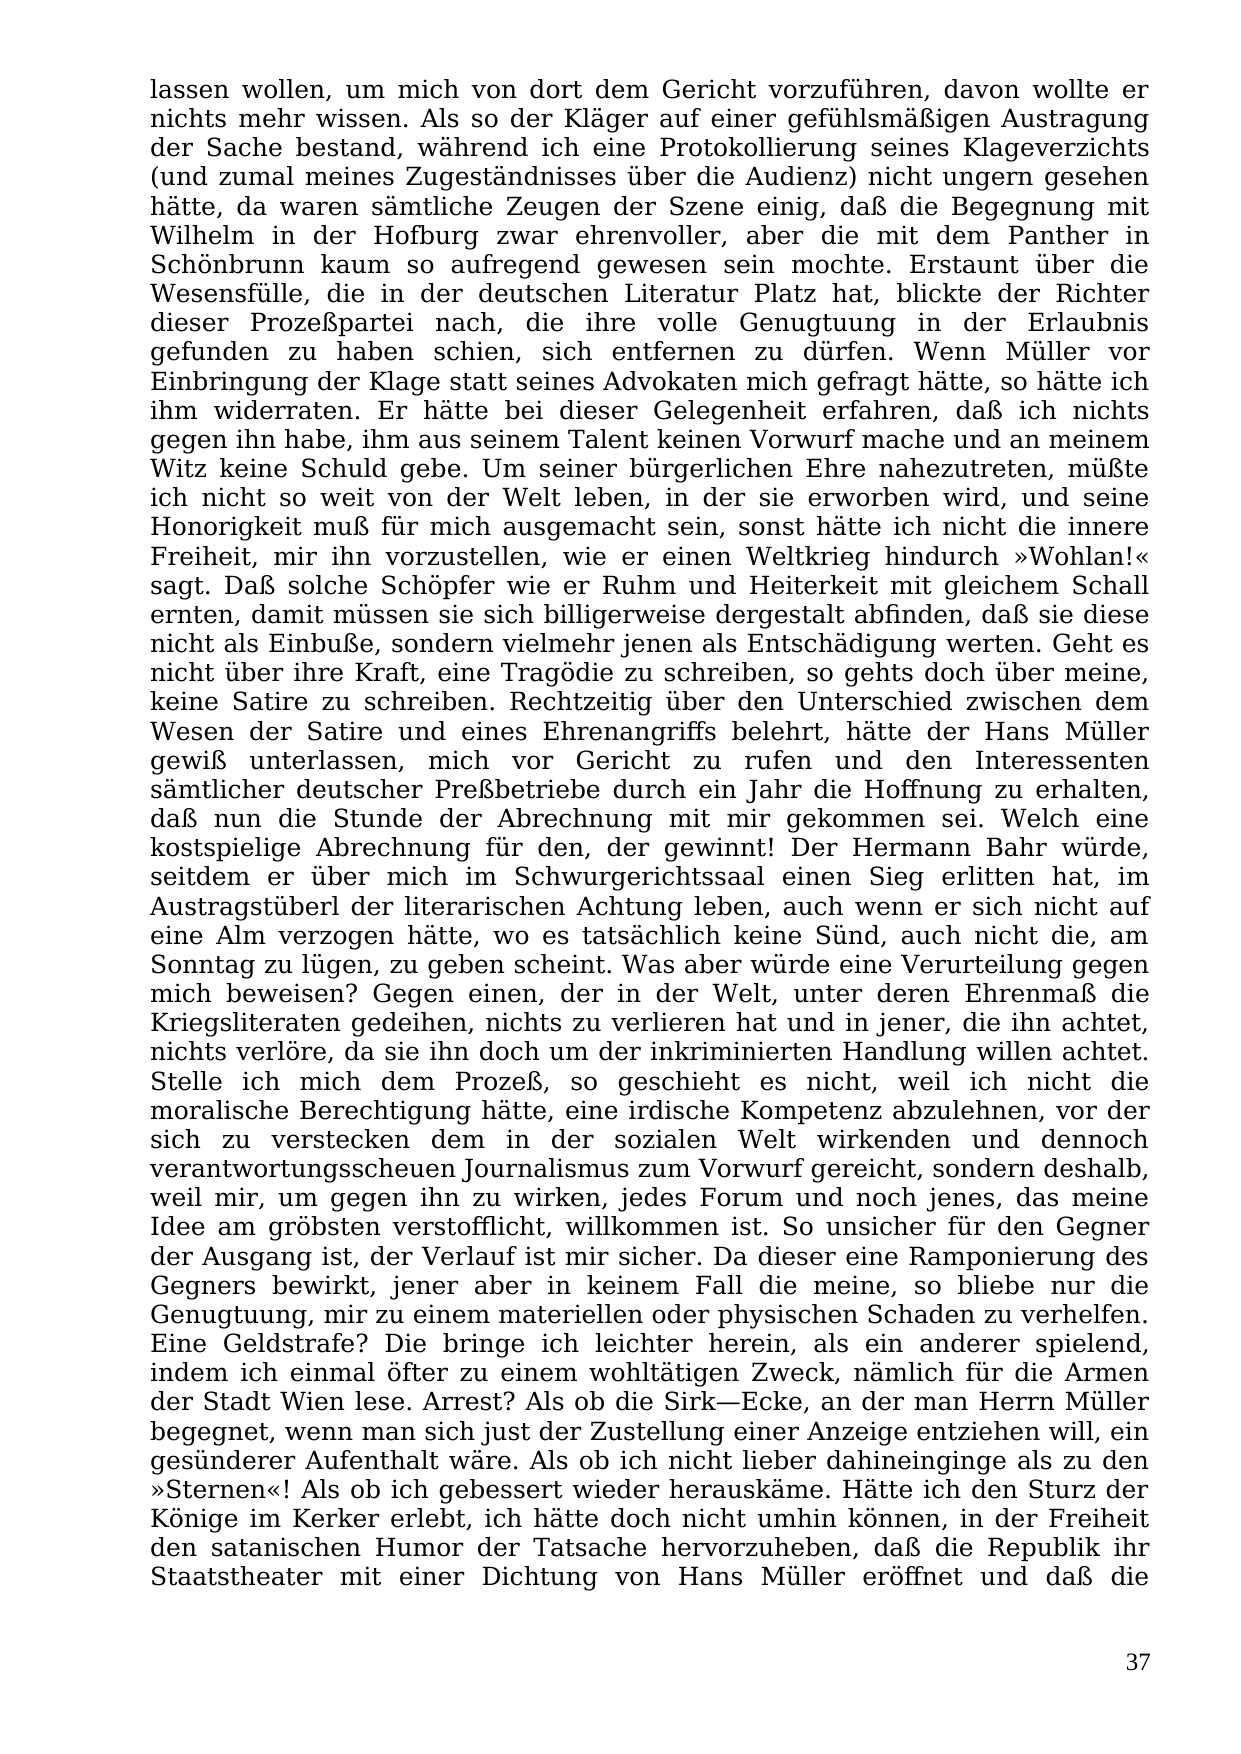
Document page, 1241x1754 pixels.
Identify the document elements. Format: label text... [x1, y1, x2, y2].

text lassen wollen, um mich von dort dem Gericht vorzuführen, davon wollte er nichts mehr wissen. Als so der Kläger auf einer gefühlsmäßigen Austragung der Sache bestand, während ich eine Protokollierung seines Klageverzichts (und zumal meines Zugeständnisses über die Audienz) nicht ungern gesehen hätte, da waren sämtliche Zeugen der Szene einig, daß die Begegnung mit Wilhelm in der Hofburg zwar ehrenvoller, aber die mit dem Panther in Schönbrunn kaum so aufregend gewesen sein mochte. Erstaunt über die Wesensfülle, die in der deutschen Literatur Platz hat, blickte der Richter dieser Prozeßpartei nach, die ihre volle Genugtuung in der Erlaubnis gefunden zu haben schien, sich entfernen zu dürfen. Wenn Müller vor Einbringung der Klage statt seines Advokaten mich gefragt hätte, so hätte ich ihm widerraten. Er hätte bei dieser Gelegenheit erfahren, daß ich nichts gegen ihn habe, ihm aus seinem Talent keinen Vorwurf mache und an meinem Witz keine Schuld gebe. Um seiner bürgerlichen Ehre nahezutreten, müßte ich nicht so weit von der Welt leben, in der sie erworben wird, und seine Honorigkeit muß für mich ausgemacht sein, sonst hätte ich nicht die innere Freiheit, mir ihn vorzustellen, wie er einen Weltkrieg hindurch »Wohlan!« sagt. Daß solche Schöpfer wie er Ruhm und Heiterkeit mit gleichem Schall ernten, damit müssen sie sich billigerweise dergestalt abfinden, daß sie diese nicht als Einbuße, sondern vielmehr jenen als Entschädigung werten. Geht es nicht über ihre Kraft, eine Tragödie zu schreiben, so gehts doch über meine, keine Satire zu schreiben. Rechtzeitig über den Unterschied zwischen dem Wesen der Satire und eines Ehrenangriffs belehrt, hätte der Hans Müller gewiß unterlassen, mich vor Gericht zu rufen und den Interessenten sämtlicher deutscher Preßbetriebe durch ein Jahr die Hoffnung zu erhalten, daß nun die Stunde der Abrechnung mit mir gekommen sei. Welch eine kostspielige Abrechnung für den, der gewinnt! Der Hermann Bahr würde, seitdem er über mich im Schwurgerichtssaal einen Sieg erlitten hat, im Austragstüberl der literarischen Achtung leben, auch wenn er sich nicht auf eine Alm verzogen hätte, wo es tatsächlich keine Sünd, auch nicht die, am Sonntag zu lügen, zu geben scheint. Was aber würde eine Verurteilung gegen mich beweisen? Gegen einen, der in der Welt, unter deren Ehrenmaß die Kriegsliteraten gedeihen, nichts zu verlieren hat und in jener, die ihn achtet, nichts verlöre, da sie ihn doch um der inkriminierten Handlung willen achtet. Stelle ich mich dem Prozeß, so geschieht es nicht, weil ich nicht die moralische Berechtigung hätte, eine irdische Kompetenz abzulehnen, vor der sich zu verstecken dem in der sozialen Welt wirkenden und dennoch verantwortungsscheuen Journalismus zum Vorwurf gereicht, sondern deshalb, weil mir, um gegen ihn zu wirken, jedes Forum und noch jenes, das meine Idee am gröbsten verstofflicht, willkommen ist. So unsicher für den Gegner der Ausgang ist, der Verlauf ist mir sicher. Da dieser eine Ramponierung des Gegners bewirkt, jener aber in keinem Fall die meine, so bliebe nur die Genugtuung, mir zu einem materiellen oder physischen Schaden zu verhelfen. Eine Geldstrafe? Die bringe ich leichter herein, als ein anderer spielend, indem ich einmal öfter zu einem wohltätigen Zweck, nämlich für die Armen der Stadt Wien lese. Arrest? Als ob die Sirk—Ecke, an der man Herrn Müller begegnet, wenn man sich just der Zustellung einer Anzeige entziehen will, ein gesünderer Aufenthalt wäre. Als ob ich nicht lieber dahineinginge als zu den »Sternen«! Als ob ich gebessert wieder herauskäme. Hätte ich den Sturz der Könige im Kerker erlebt, ich hätte doch nicht umhin können, in der Freiheit den satanischen Humor der Tatsache hervorzuheben, daß die Republik ihr Staatstheater mit einer Dichtung von Hans Müller eröffnet und daß die [150, 75, 1151, 1592]
